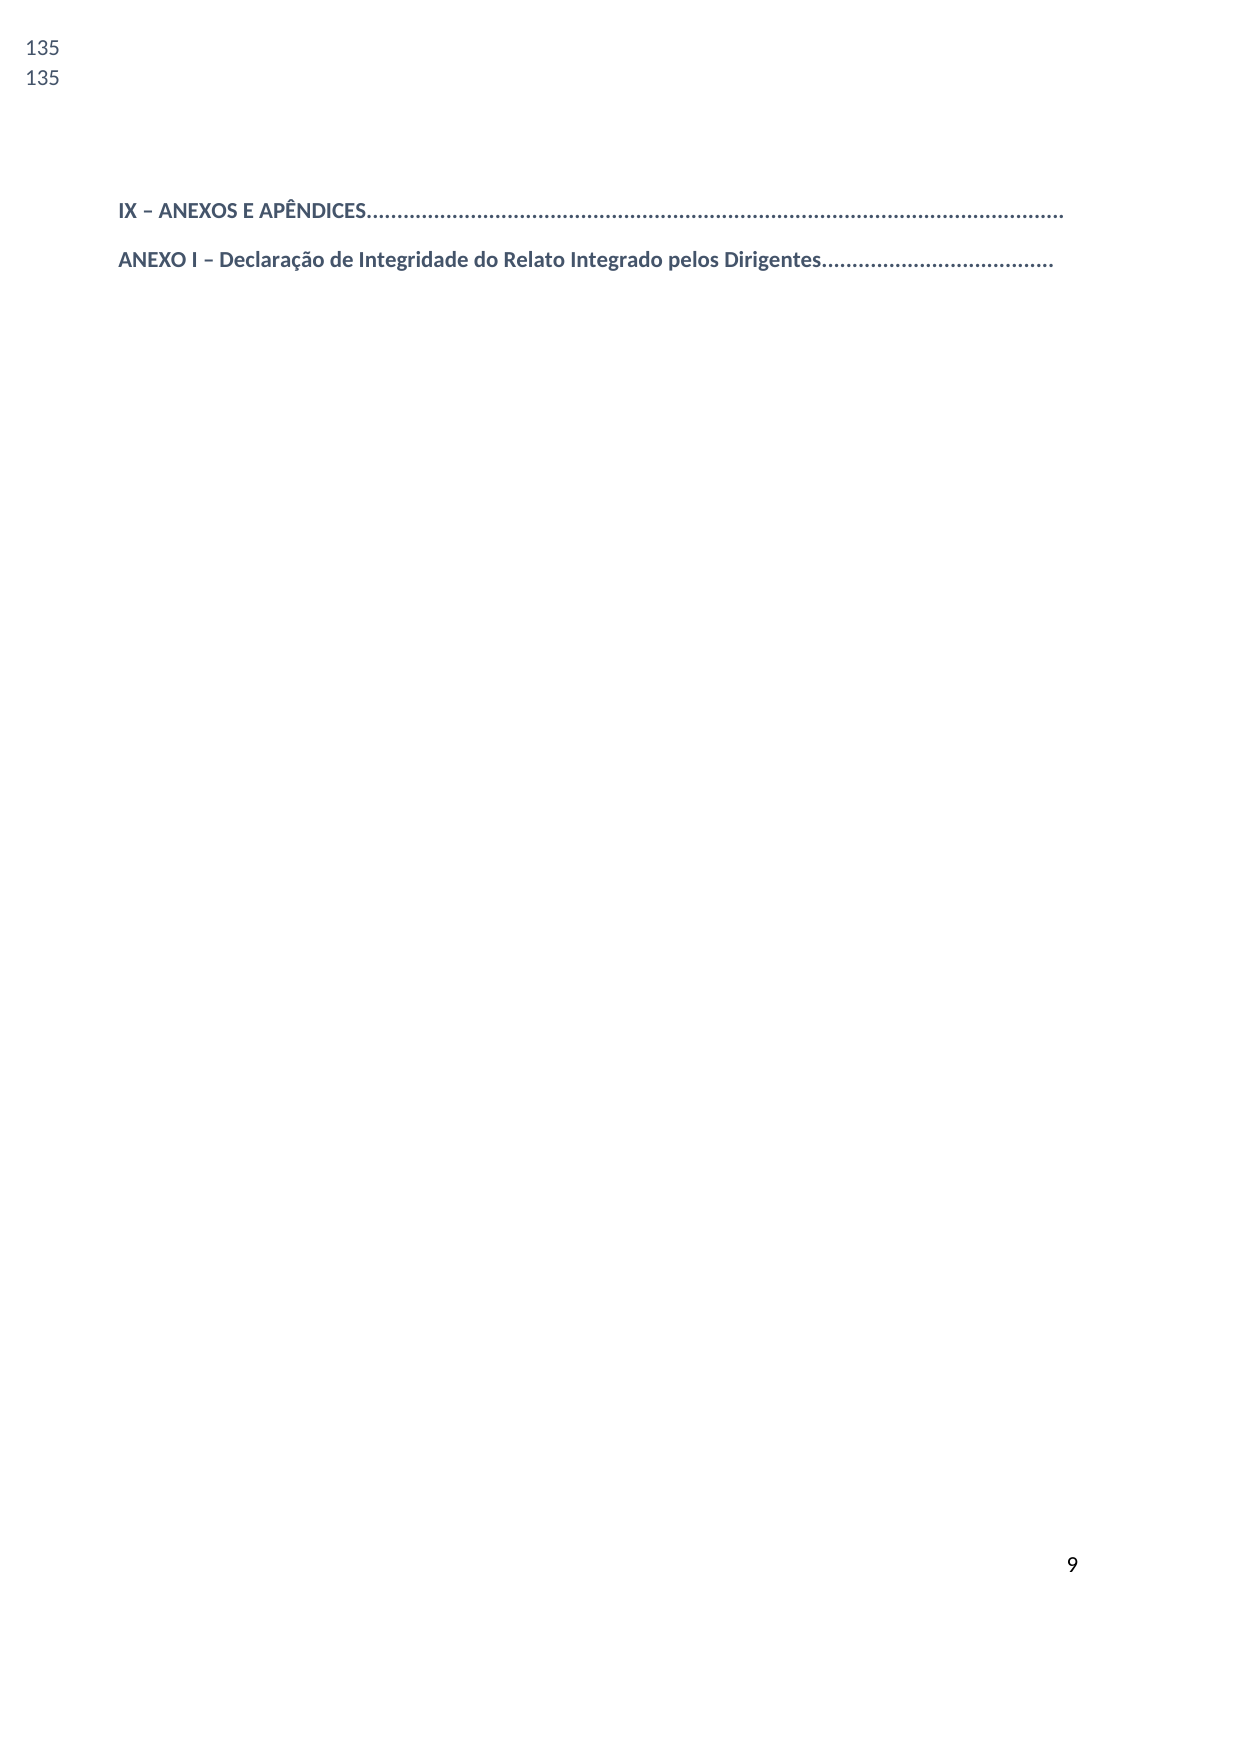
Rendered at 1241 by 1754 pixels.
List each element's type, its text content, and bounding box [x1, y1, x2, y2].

list IX – ANEXOS E APÊNDICES.................................................................................................................. [118, 196, 1078, 224]
text 135135 [25, 33, 71, 91]
list ANEXO I – Declaração de Integridade do Relato Integrado pelos Dirigentes...................................... [118, 245, 1078, 273]
